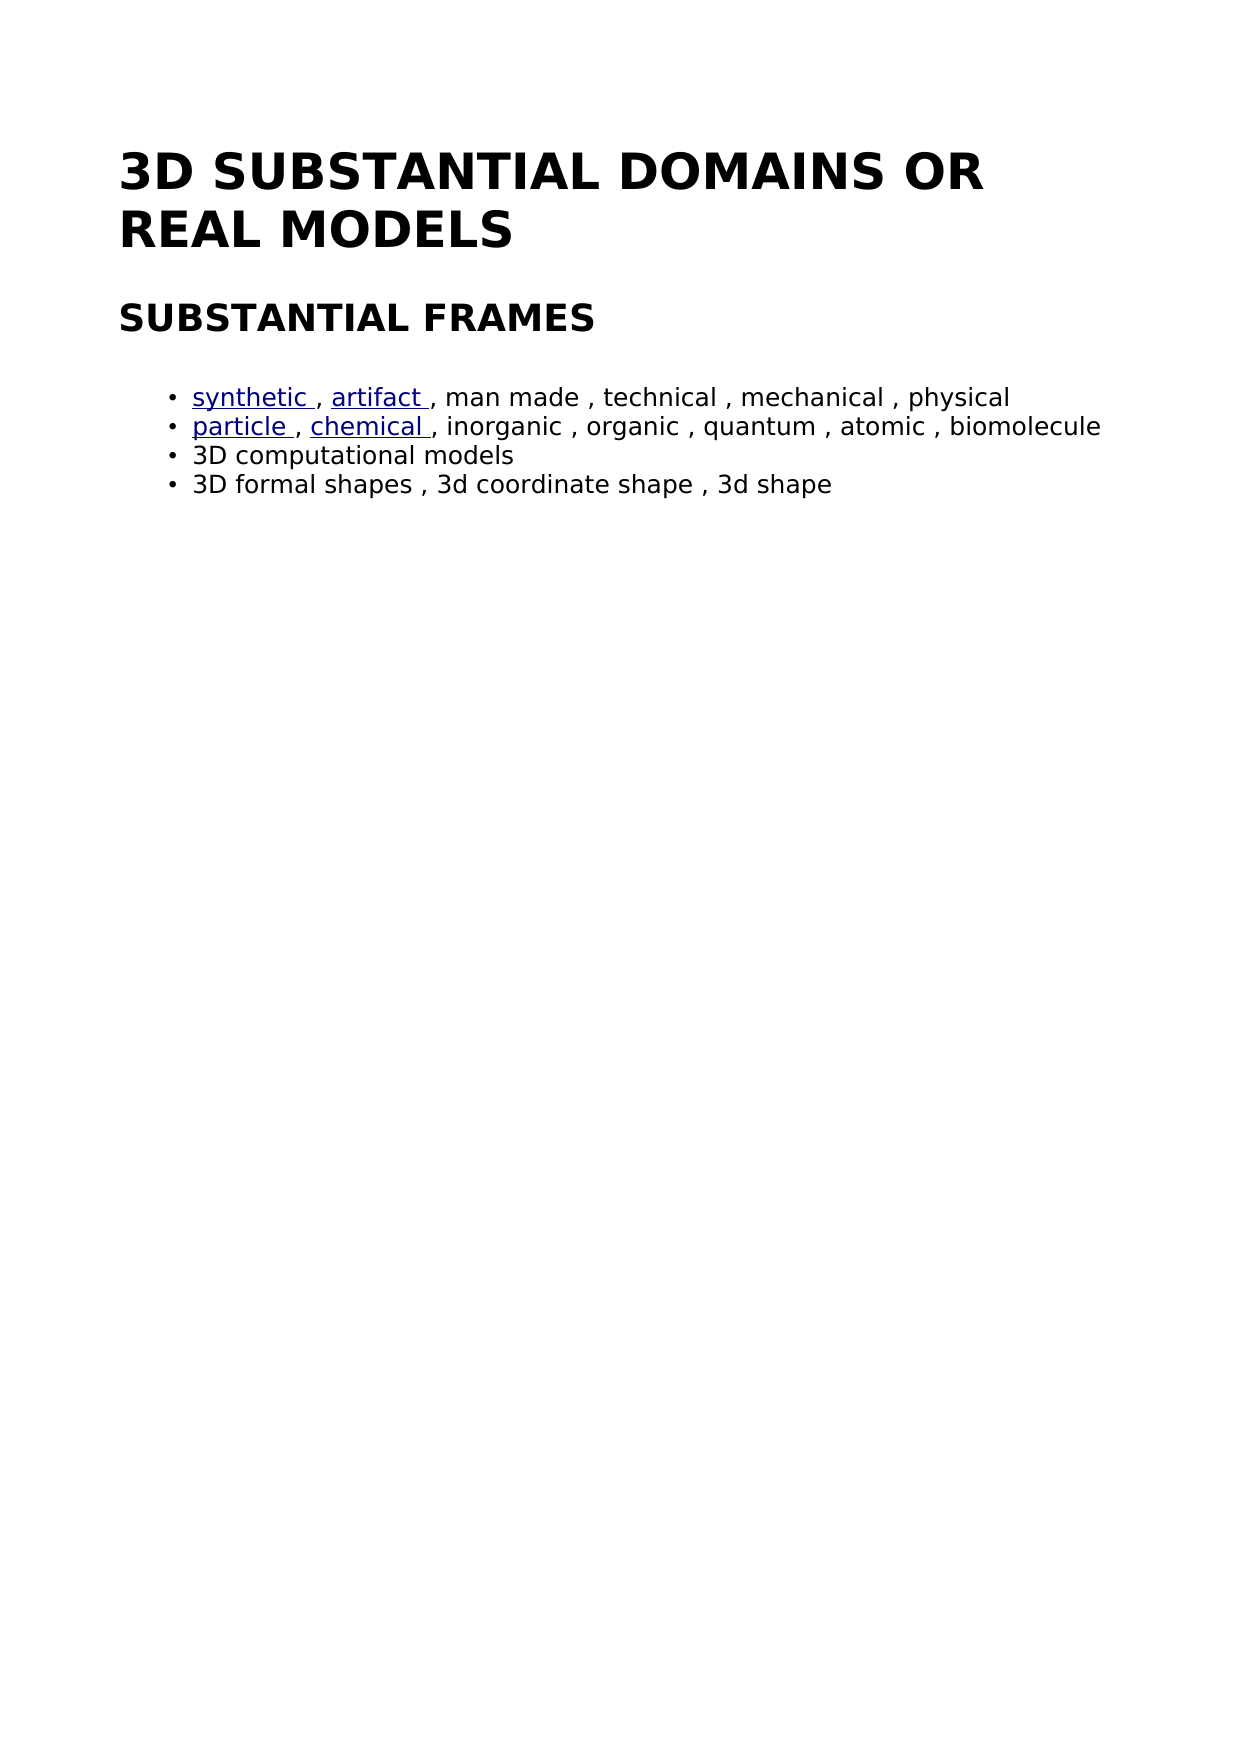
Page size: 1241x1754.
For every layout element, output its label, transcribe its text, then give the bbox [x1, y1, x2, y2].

list 3D formal shapes , 3d coordinate shape , 3d shape [177, 470, 1122, 499]
list synthetic , artifact , man made , technical , mechanical , physical [177, 383, 1122, 412]
subtitle 3D SUBSTANTIAL DOMAINS OR REAL MODELS [118, 143, 1122, 259]
list particle , chemical , inorganic , organic , quantum , atomic , biomolecule [177, 412, 1122, 441]
subtitle SUBSTANTIAL FRAMES [118, 297, 1122, 341]
list 3D computational models [177, 441, 1122, 470]
